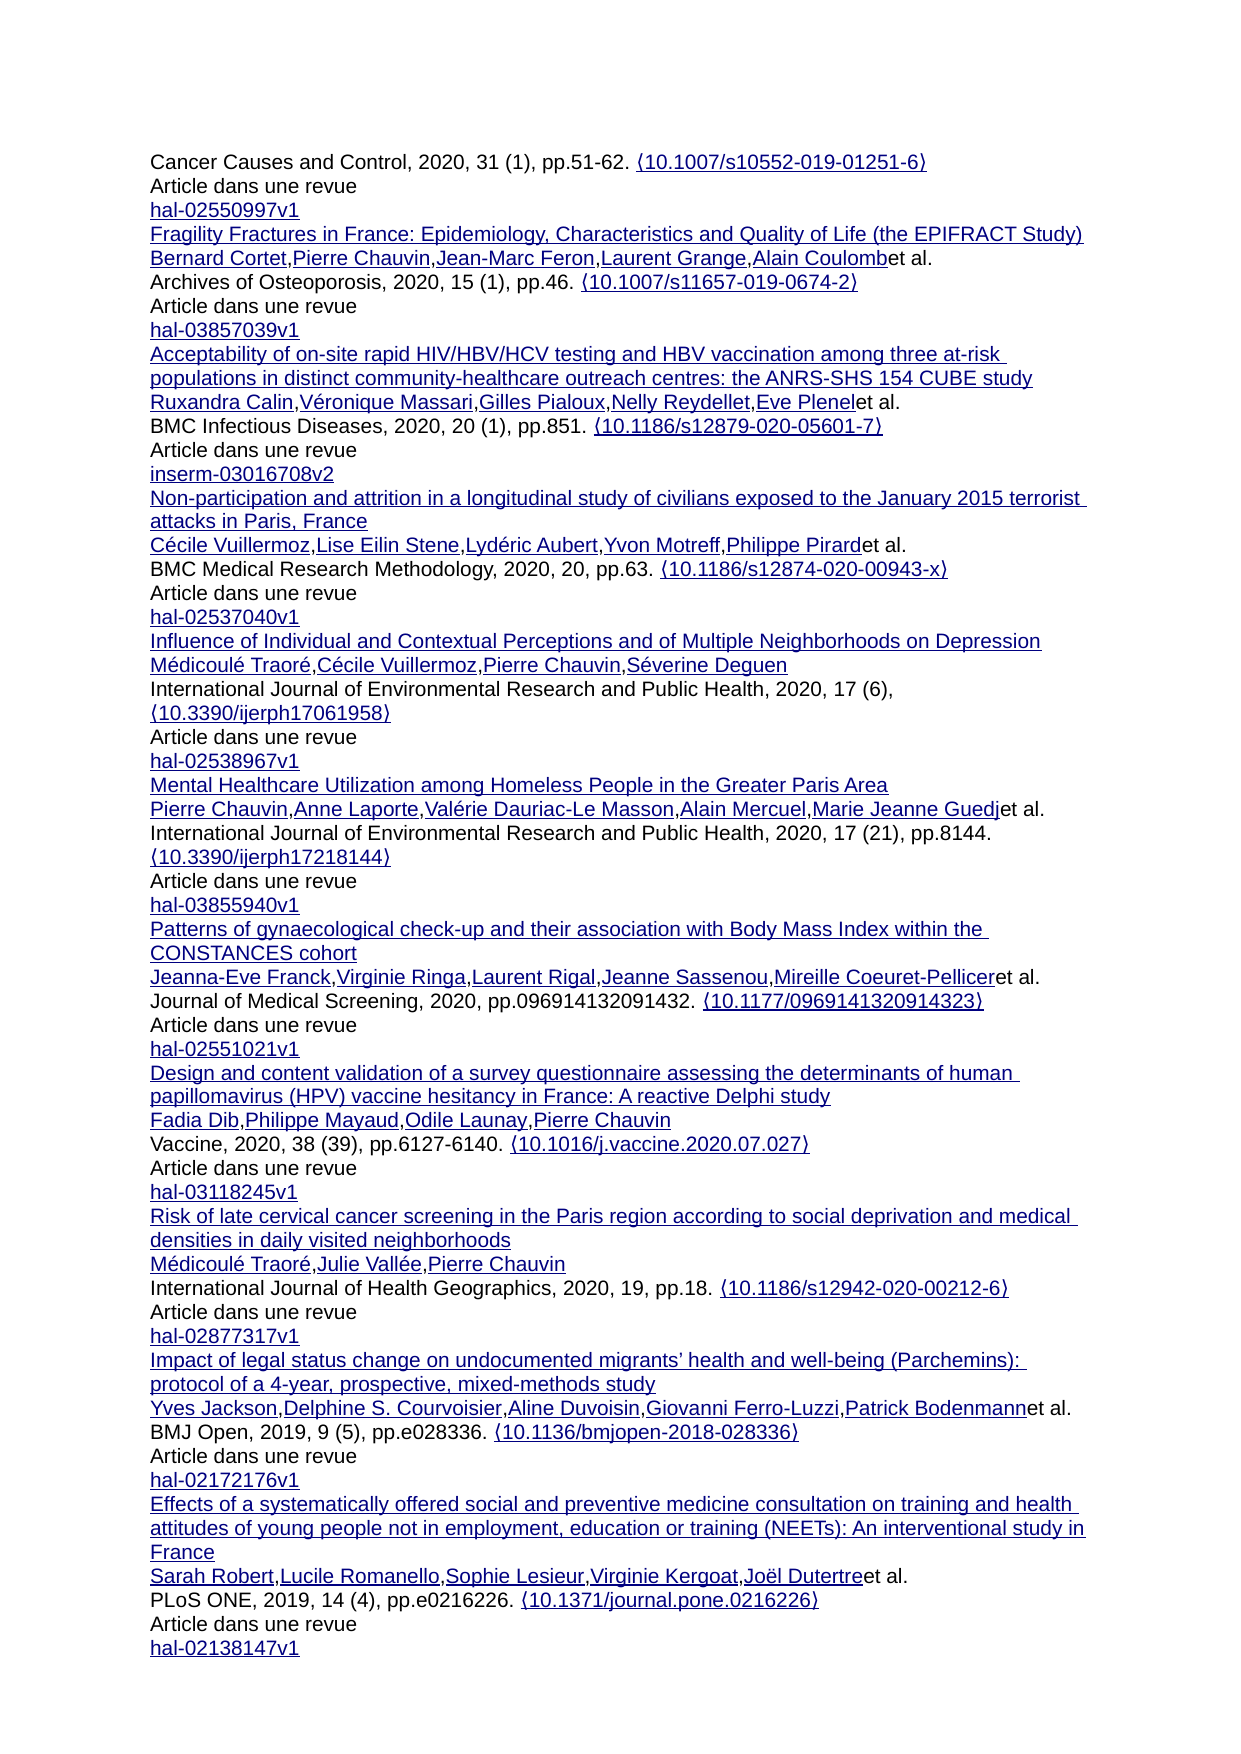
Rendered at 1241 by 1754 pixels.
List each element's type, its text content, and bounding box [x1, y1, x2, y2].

table_cell Effects of a systematically offered social and preventive medicine consultation on training and health attitudes of young people not in employment, education or training (NEETs): An interventional study in France Sarah Robert,Lucile Romanello,Sophie Lesieur,Virginie Kergoat,Joël Dutertreet al. PLoS ONE, 2019, 14 (4), pp.e0216226. ⟨10.1371/journal.pone.0216226⟩ Article dans une revue hal-02138147v1 [150, 1492, 1090, 1659]
table_cell Impact of legal status change on undocumented migrants’ health and well-being (Parchemins): protocol of a 4-year, prospective, mixed-methods study Yves Jackson,Delphine S. Courvoisier,Aline Duvoisin,Giovanni Ferro-Luzzi,Patrick Bodenmannet al. BMJ Open, 2019, 9 (5), pp.e028336. ⟨10.1136/bmjopen-2018-028336⟩ Article dans une revue hal-02172176v1 [150, 1348, 1090, 1492]
table_cell Fragility Fractures in France: Epidemiology, Characteristics and Quality of Life (the EPIFRACT Study) Bernard Cortet,Pierre Chauvin,Jean-Marc Feron,Laurent Grange,Alain Coulombet al. Archives of Osteoporosis, 2020, 15 (1), pp.46. ⟨10.1007/s11657-019-0674-2⟩ Article dans une revue hal-03857039v1 [150, 222, 1090, 342]
table_cell Non-participation and attrition in a longitudinal study of civilians exposed to the January 2015 terrorist attacks in Paris, France Cécile Vuillermoz,Lise Eilin Stene,Lydéric Aubert,Yvon Motreff,Philippe Pirardet al. BMC Medical Research Methodology, 2020, 20, pp.63. ⟨10.1186/s12874-020-00943-x⟩ Article dans une revue hal-02537040v1 [150, 485, 1090, 629]
table_cell Cancer Causes and Control, 2020, 31 (1), pp.51-62. ⟨10.1007/s10552-019-01251-6⟩ Article dans une revue hal-02550997v1 [150, 150, 1090, 222]
table_cell Risk of late cervical cancer screening in the Paris region according to social deprivation and medical densities in daily visited neighborhoods Médicoulé Traoré,Julie Vallée,Pierre Chauvin International Journal of Health Geographics, 2020, 19, pp.18. ⟨10.1186/s12942-020-00212-6⟩ Article dans une revue hal-02877317v1 [150, 1204, 1090, 1348]
table_cell Patterns of gynaecological check-up and their association with Body Mass Index within the CONSTANCES cohort Jeanna-Eve Franck,Virginie Ringa,Laurent Rigal,Jeanne Sassenou,Mireille Coeuret-Pelliceret al. Journal of Medical Screening, 2020, pp.096914132091432. ⟨10.1177/0969141320914323⟩ Article dans une revue hal-02551021v1 [150, 917, 1090, 1060]
table_cell Influence of Individual and Contextual Perceptions and of Multiple Neighborhoods on Depression Médicoulé Traoré,Cécile Vuillermoz,Pierre Chauvin,Séverine Deguen International Journal of Environmental Research and Public Health, 2020, 17 (6), ⟨10.3390/ijerph17061958⟩ Article dans une revue hal-02538967v1 [150, 629, 1090, 773]
table_cell Design and content validation of a survey questionnaire assessing the determinants of human papillomavirus (HPV) vaccine hesitancy in France: A reactive Delphi study Fadia Dib,Philippe Mayaud,Odile Launay,Pierre Chauvin Vaccine, 2020, 38 (39), pp.6127-6140. ⟨10.1016/j.vaccine.2020.07.027⟩ Article dans une revue hal-03118245v1 [150, 1060, 1090, 1204]
table_cell Acceptability of on-site rapid HIV/HBV/HCV testing and HBV vaccination among three at-risk populations in distinct community-healthcare outreach centres: the ANRS-SHS 154 CUBE study Ruxandra Calin,Véronique Massari,Gilles Pialoux,Nelly Reydellet,Eve Plenelet al. BMC Infectious Diseases, 2020, 20 (1), pp.851. ⟨10.1186/s12879-020-05601-7⟩ Article dans une revue inserm-03016708v2 [150, 342, 1090, 485]
table_cell Mental Healthcare Utilization among Homeless People in the Greater Paris Area Pierre Chauvin,Anne Laporte,Valérie Dauriac-Le Masson,Alain Mercuel,Marie Jeanne Guedjet al. International Journal of Environmental Research and Public Health, 2020, 17 (21), pp.8144. ⟨10.3390/ijerph17218144⟩ Article dans une revue hal-03855940v1 [150, 773, 1090, 917]
